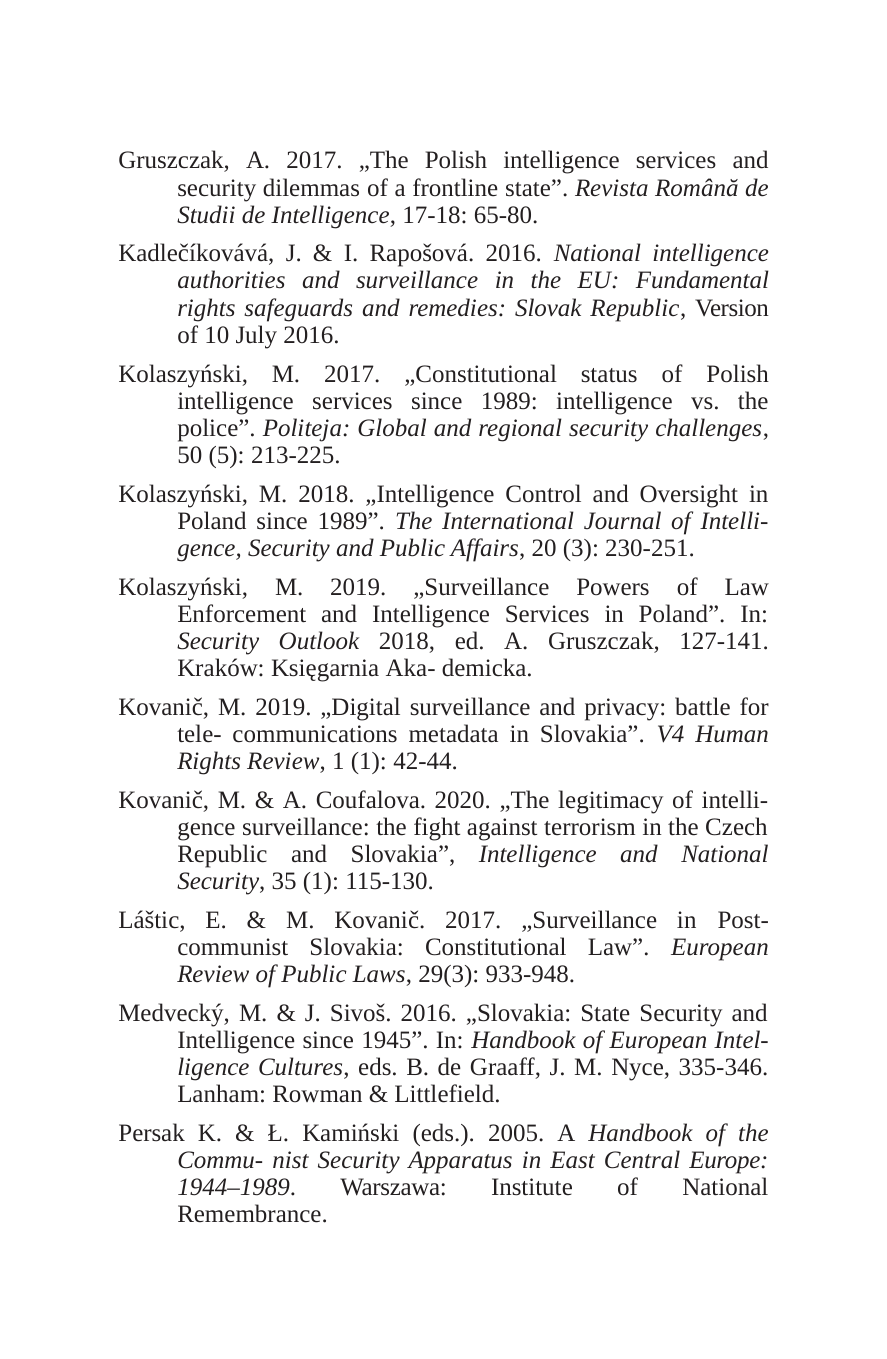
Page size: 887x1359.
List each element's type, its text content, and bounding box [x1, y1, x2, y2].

text Kolaszyński, M. 2017. „Constitutional status of Polish intelligence services since 1989: intelligence vs. the police”. Politeja: Global and regional security challenges, 50 (5): 213-225. [118, 360, 769, 469]
text Persak K. & Ł. Kamiński (eds.). 2005. A Handbook of the Commu- nist Security Apparatus in East Central Europe: 1944–1989. Warszawa: Institute of National Remembrance. [118, 1120, 769, 1228]
text Kadlečíkovává, J. & I. Rapošová. 2016. National intelligence authorities and surveillance in the EU: Fundamental rights safeguards and remedies: Slovak Republic, Version of 10 July 2016. [118, 240, 769, 348]
text Gruszczak, A. 2017. „The Polish intelligence services and security dilemmas of a frontline state”. Revista Română de Studii de Intelligence, 17-18: 65-80. [118, 147, 769, 228]
text Kovanič, M. 2019. „Digital surveillance and privacy: battle for tele- communications metadata in Slovakia”. V4 Human Rights Review, 1 (1): 42-44. [118, 693, 769, 775]
text Kovanič, M. & А. Coufalova. 2020. „The legitimacy of intelli- gence surveillance: the fight against terrorism in the Czech Republic and Slovakia”, Intelligence and National Security, 35 (1): 115-130. [118, 787, 769, 895]
text Kolaszyński, M. 2019. „Surveillance Powers of Law Enforcement and Intelligence Services in Poland”. In: Security Outlook 2018, ed. A. Gruszczak, 127-141. Kraków: Księgarnia Aka- demicka. [118, 573, 769, 682]
text Kolaszyński, M. 2018. „Intelligence Control and Oversight in Poland since 1989”. The International Journal of Intelli- gence, Security and Public Affairs, 20 (3): 230-251. [118, 480, 769, 562]
text Medvecký, M. & Ј. Sivoš. 2016. „Slovakia: State Security and Intelligence since 1945”. In: Handbook of European Intel- ligence Cultures, eds. B. de Graaff, J. M. Nyce, 335-346. Lanham: Rowman & Littlefield. [118, 1000, 769, 1108]
text Láštic, E. & М. Kovanič. 2017. „Surveillance in Post-communist Slovakia: Constitutional Law”. European Review of Public Laws, 29(3): 933-948. [118, 907, 769, 988]
